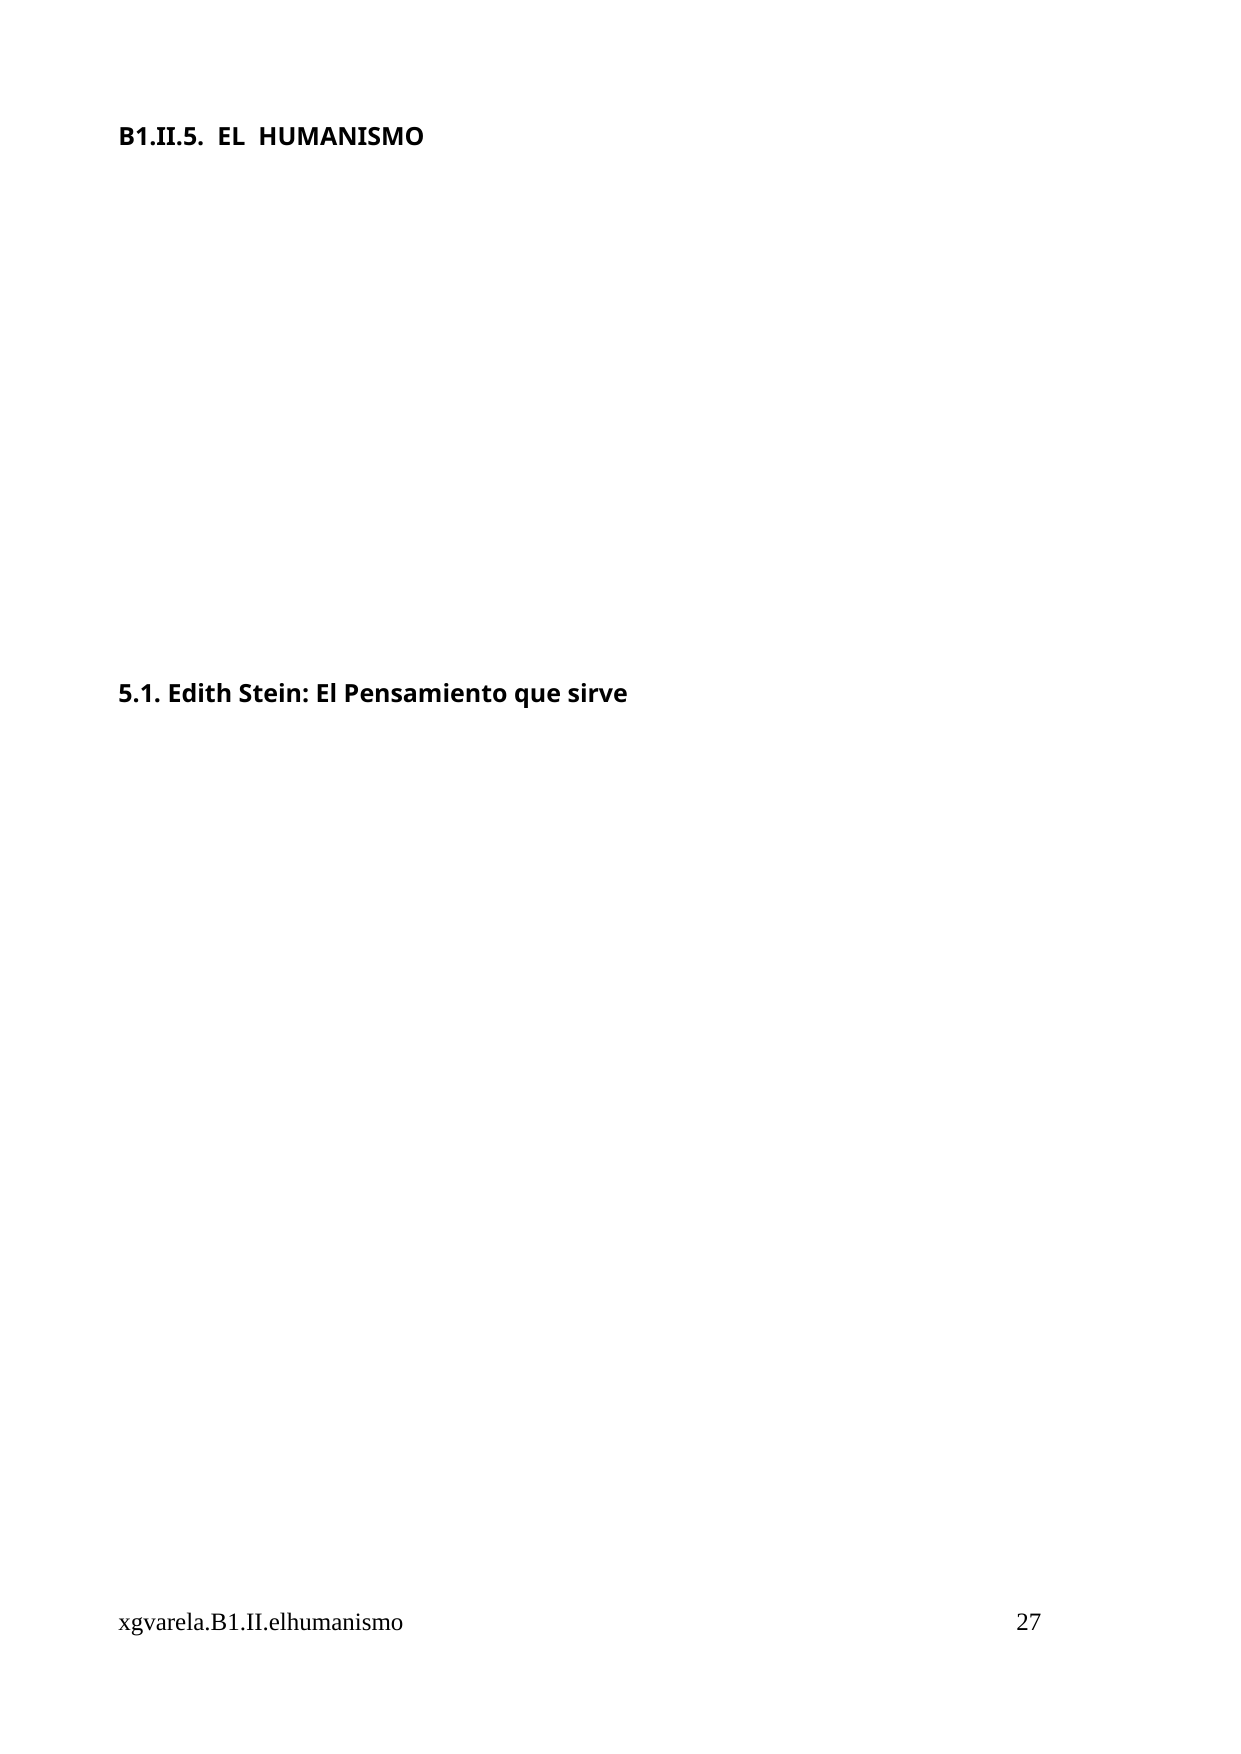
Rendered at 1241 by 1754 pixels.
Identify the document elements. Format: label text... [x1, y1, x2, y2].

subtitle 5.1. Edith Stein: El Pensamiento que sirve [118, 675, 1122, 709]
